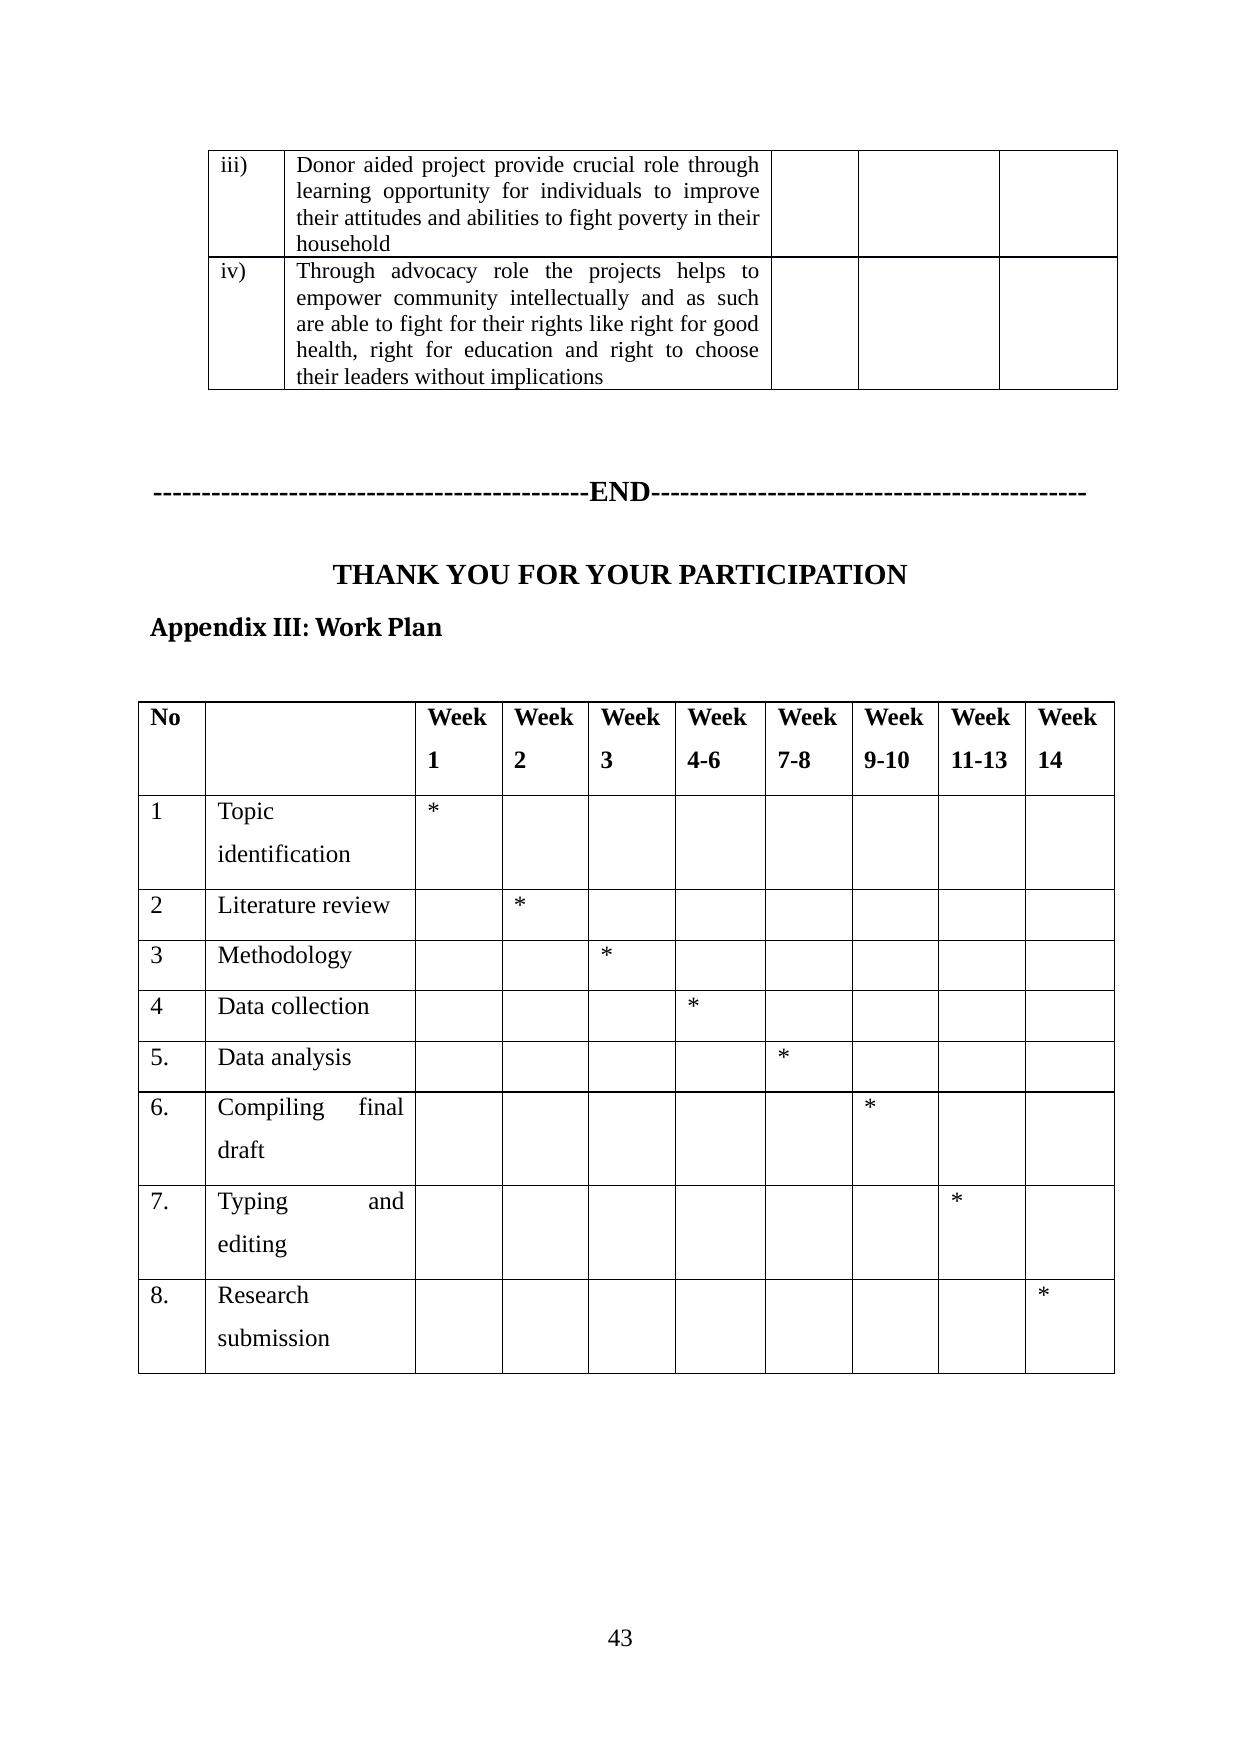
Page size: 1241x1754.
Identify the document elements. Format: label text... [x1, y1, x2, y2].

table_cell Typing and editing [206, 1186, 415, 1279]
table_cell Research submission [206, 1280, 415, 1373]
table_cell * [766, 1042, 852, 1091]
table_cell 2 [139, 890, 205, 939]
table_header Week 7-8 [766, 703, 852, 795]
table_cell [416, 1042, 502, 1091]
table_cell [503, 1186, 588, 1279]
table_cell [766, 890, 852, 939]
table_cell [676, 1042, 765, 1091]
table_cell [853, 991, 938, 1041]
table_cell [503, 941, 588, 990]
table_cell [416, 991, 502, 1041]
table_cell [676, 890, 765, 939]
table_cell [853, 1280, 938, 1373]
table_cell [589, 1186, 675, 1279]
table_cell [416, 1186, 502, 1279]
table_cell [853, 941, 938, 990]
table_cell [209, 151, 284, 256]
table_cell [1026, 991, 1114, 1041]
table_cell 6. [139, 1093, 205, 1185]
table_cell [589, 991, 675, 1041]
table_cell [1000, 258, 1117, 389]
table_cell [939, 796, 1025, 889]
table_cell Data collection [206, 991, 415, 1041]
table_cell * [939, 1186, 1025, 1279]
table_cell * [503, 890, 588, 939]
table_header Week 9-10 [853, 703, 938, 795]
table_cell [589, 1280, 675, 1373]
table_cell [416, 890, 502, 939]
table_cell [589, 1042, 675, 1091]
table_cell Data analysis [206, 1042, 415, 1091]
table_cell 5. [139, 1042, 205, 1091]
table_cell [209, 258, 284, 389]
table_cell * [589, 941, 675, 990]
table_cell [766, 991, 852, 1041]
table_cell [766, 796, 852, 889]
table_cell [939, 1042, 1025, 1091]
table_cell [589, 1093, 675, 1185]
table_cell 3 [139, 941, 205, 990]
table_cell [1000, 151, 1117, 256]
table_cell [589, 796, 675, 889]
table_cell [853, 1186, 938, 1279]
table_cell [416, 1093, 502, 1185]
table_cell [853, 890, 938, 939]
table_cell [1026, 1042, 1114, 1091]
table_cell [1026, 1186, 1114, 1279]
table_cell Through advocacy role the projects helps to empower community intellectually and as such are able to fight for their rights like right for good health, right for education and right to choose their leaders without implications [285, 258, 771, 389]
table_header Week 11-13 [939, 703, 1025, 795]
table_cell [939, 941, 1025, 990]
table_header [206, 703, 415, 795]
table_cell [766, 1186, 852, 1279]
table_header Week 2 [503, 703, 588, 795]
table_cell [503, 796, 588, 889]
table_cell 4 [139, 991, 205, 1041]
table_header Week 1 [416, 703, 502, 795]
table_cell [503, 1093, 588, 1185]
table_cell [1026, 796, 1114, 889]
table_cell [503, 1042, 588, 1091]
table_cell * [416, 796, 502, 889]
table_cell [676, 1186, 765, 1279]
table_cell [939, 890, 1025, 939]
table_cell [859, 258, 999, 389]
table_cell [939, 1093, 1025, 1185]
table_cell [1026, 1093, 1114, 1185]
table_cell [772, 151, 858, 256]
table_header Week 3 [589, 703, 675, 795]
table_cell 7. [139, 1186, 205, 1279]
table_cell [676, 796, 765, 889]
table_cell Methodology [206, 941, 415, 990]
table_cell * [676, 991, 765, 1041]
table_cell [503, 991, 588, 1041]
table_cell [589, 890, 675, 939]
table_cell Literature review [206, 890, 415, 939]
table_header No [139, 703, 205, 795]
table_cell Compiling final draft [206, 1093, 415, 1185]
table_cell Topic identification [206, 796, 415, 889]
table_cell * [1026, 1280, 1114, 1373]
table_cell [1026, 941, 1114, 990]
table_header Week 4-6 [676, 703, 765, 795]
table_cell [416, 1280, 502, 1373]
table_header Week 14 [1026, 703, 1114, 795]
table_cell [676, 1093, 765, 1185]
table_cell [859, 151, 999, 256]
table_cell [939, 1280, 1025, 1373]
table_cell [772, 258, 858, 389]
table_cell 8. [139, 1280, 205, 1373]
table_cell Donor aided project provide crucial role through learning opportunity for individuals to improve their attitudes and abilities to fight poverty in their household [285, 151, 771, 256]
table_cell [853, 796, 938, 889]
table_cell * [853, 1093, 938, 1185]
table_cell [1026, 890, 1114, 939]
table_cell [416, 941, 502, 990]
table_cell 1 [139, 796, 205, 889]
table_cell [503, 1280, 588, 1373]
table_cell [853, 1042, 938, 1091]
text THANK YOU FOR YOUR PARTICIPATION [150, 557, 1090, 591]
table_cell [676, 1280, 765, 1373]
subtitle Appendix III: Work Plan [150, 612, 1090, 643]
text ---------------------------------------------END--------------------------------------------- [150, 474, 1090, 507]
table_cell [939, 991, 1025, 1041]
table_cell [766, 1093, 852, 1185]
table_cell [766, 941, 852, 990]
table_cell [766, 1280, 852, 1373]
table_cell [676, 941, 765, 990]
